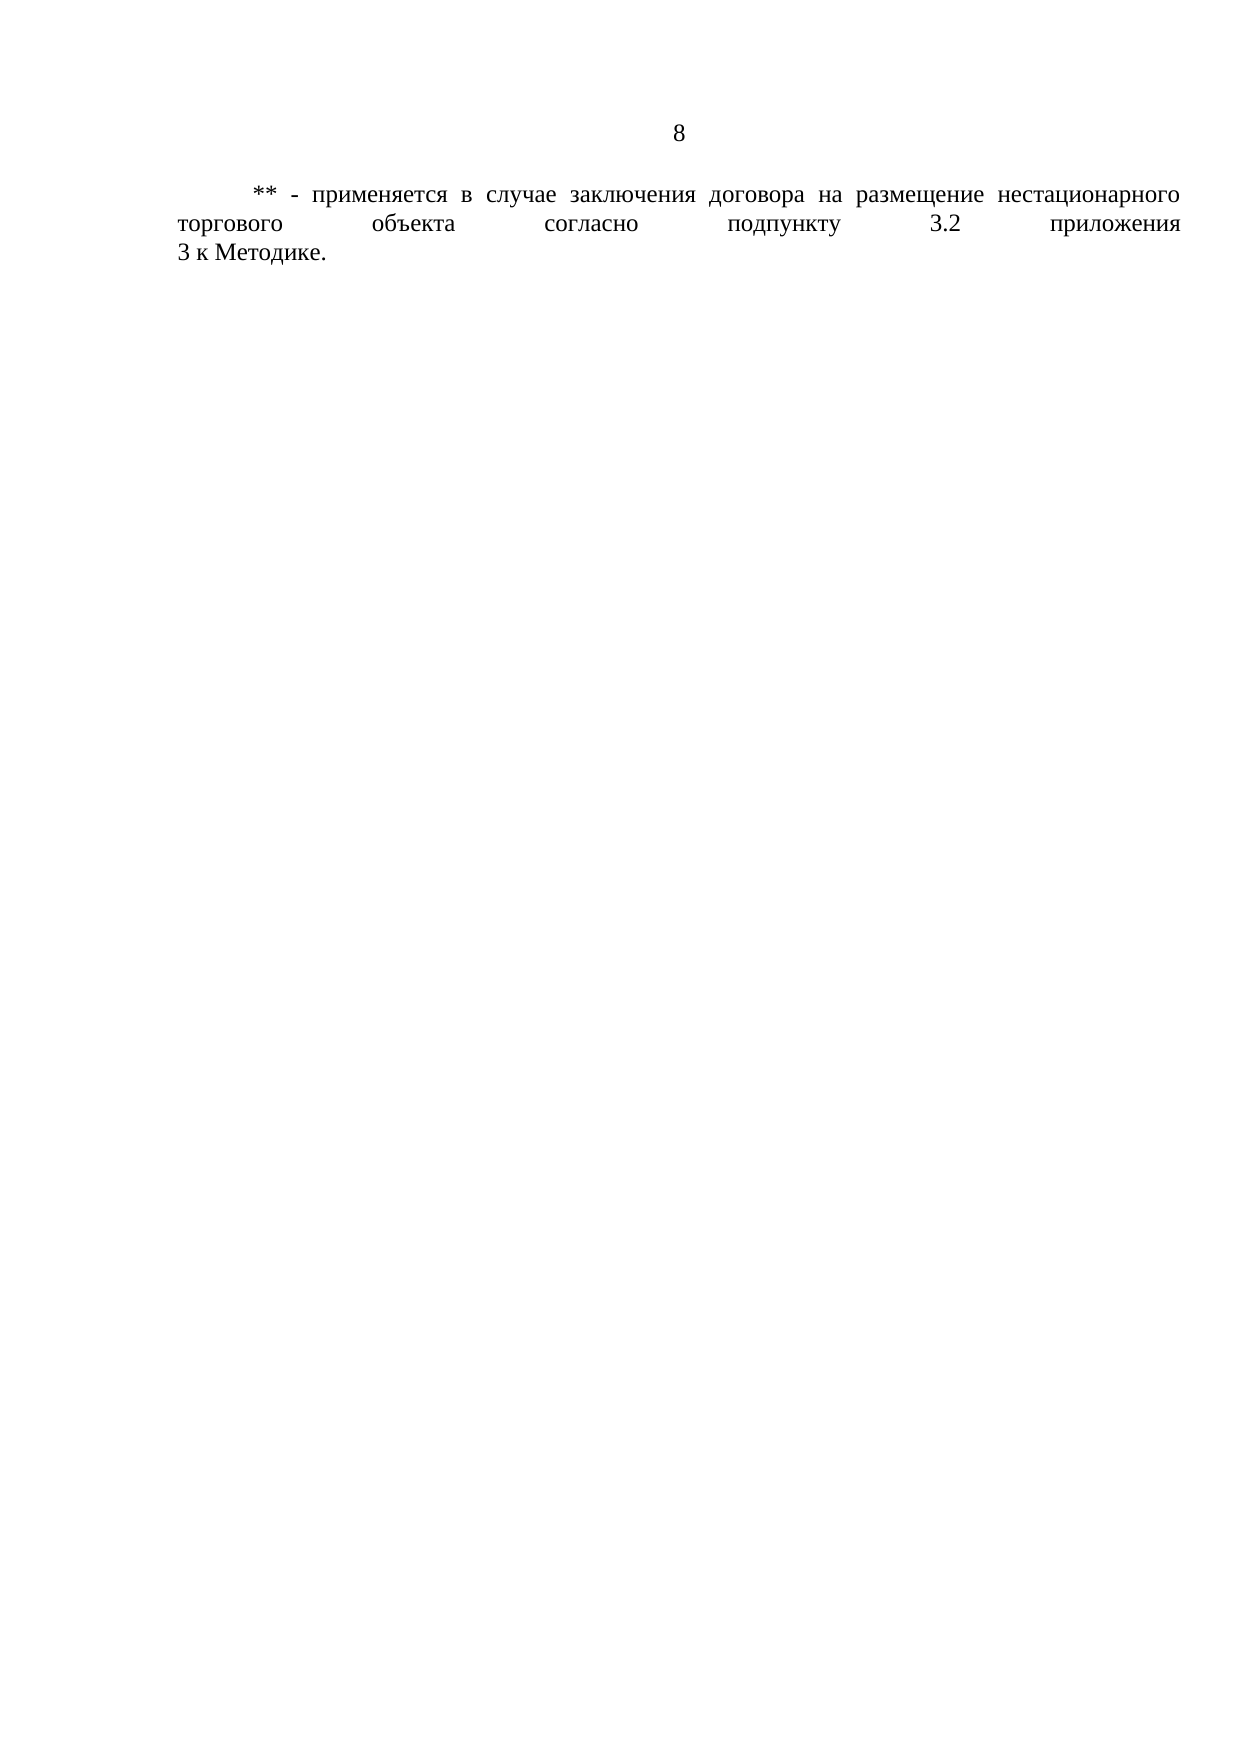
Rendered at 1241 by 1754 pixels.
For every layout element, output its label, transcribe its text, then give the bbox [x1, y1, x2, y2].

text ** - применяется в случае заключения договора на размещение нестационарного торгового объекта согласно подпункту 3.2 приложения 3 к Методике. [177, 179, 1181, 265]
